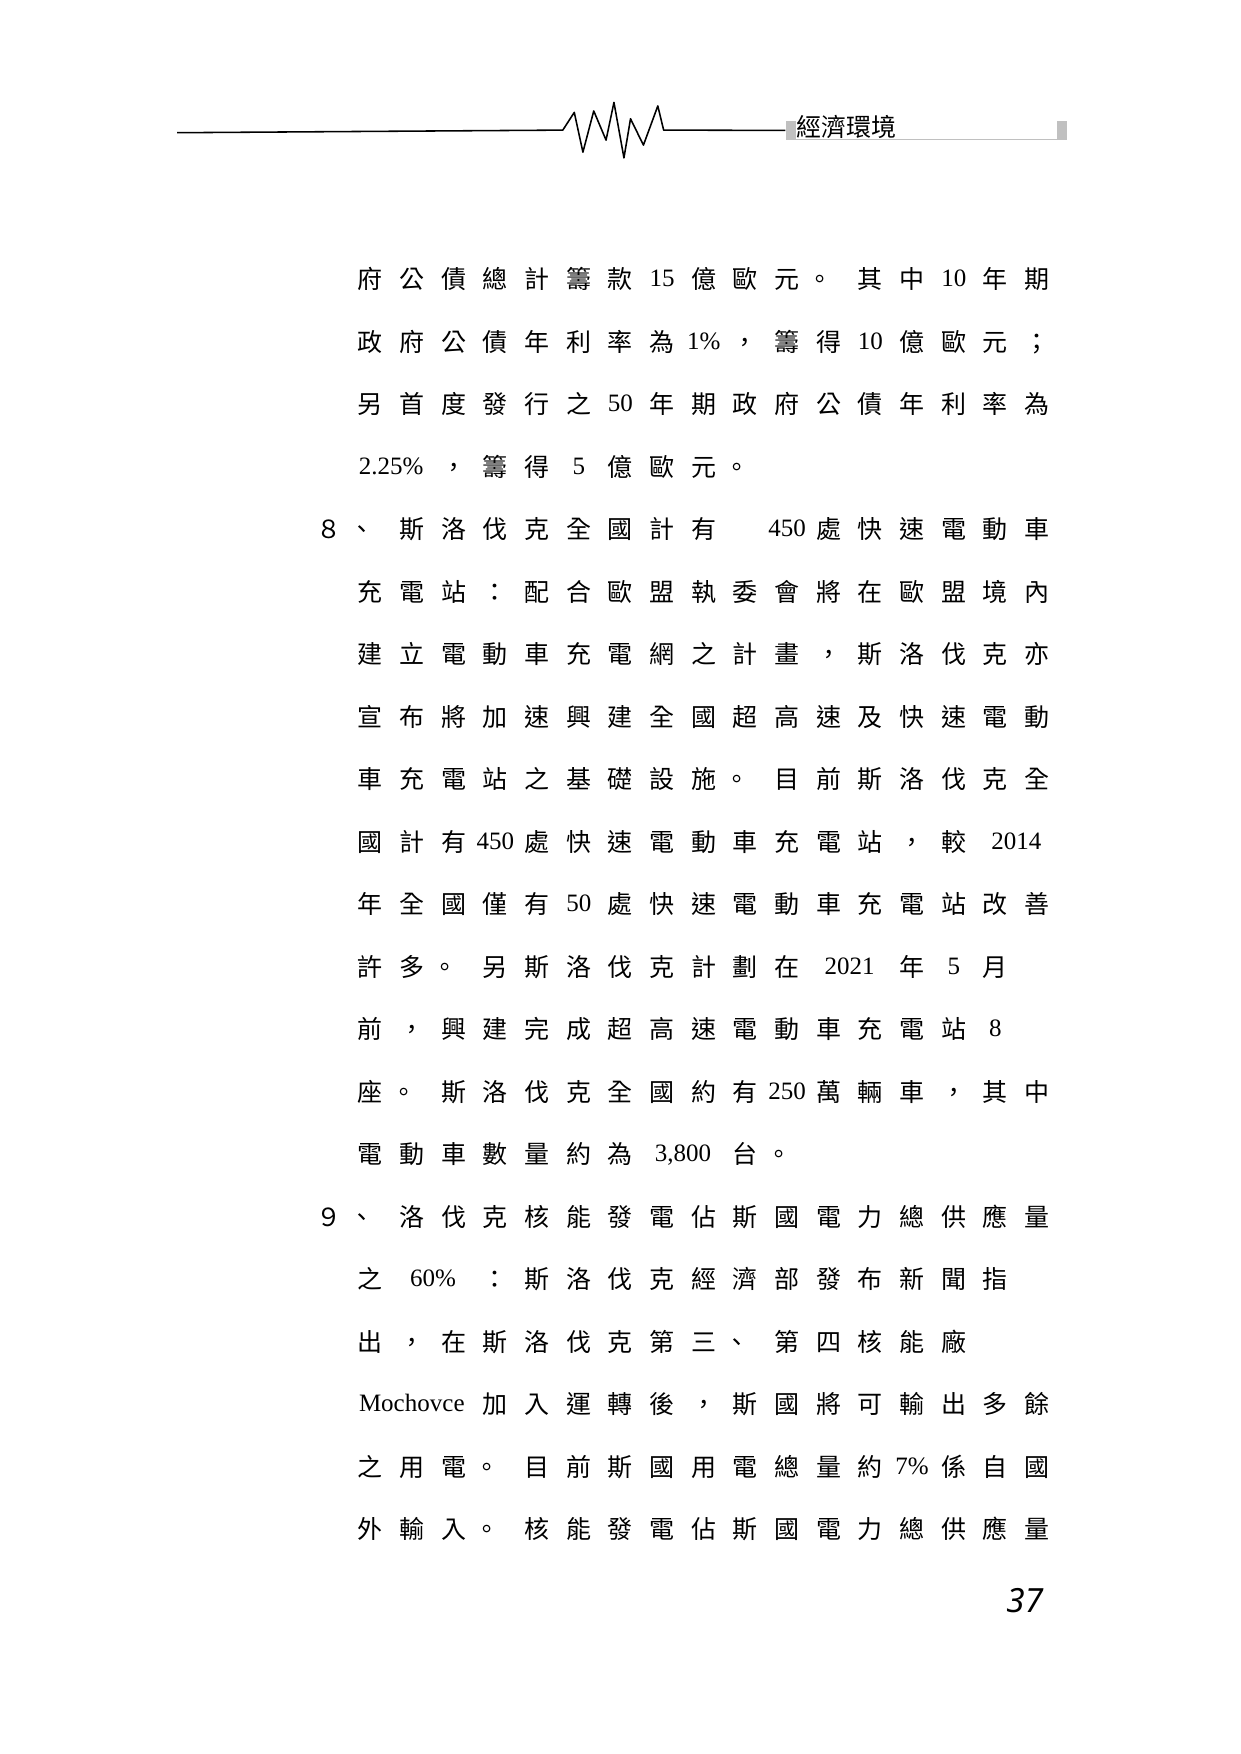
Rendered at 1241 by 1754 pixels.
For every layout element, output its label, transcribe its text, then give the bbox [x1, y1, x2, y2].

text ８、斯洛伐克全國計有 450處快速電動車充電站：配合歐盟執委會將在歐盟境內建立電動車充電網之計畫，斯洛伐克亦宣布將加速興建全國超高速及快速電動車充電站之基礎設施。目前斯洛伐克全國計有450處快速電動車充電站，較2014年全國僅有50處快速電動車充電站改善許多。另斯洛伐克計劃在2021年5月前，興建完成超高速電動車充電站8座。斯洛伐克全國約有250萬輛車，其中電動車數量約為3,800台。 [281, 486, 1058, 1174]
text 府公債總計籌款15億歐元。其中10年期政府公債年利率為1%，籌得10億歐元；另首度發行之50年期政府公債年利率為2.25%，籌得5億歐元。 [281, 236, 1058, 486]
text ９、洛伐克核能發電佔斯國電力總供應量之60%：斯洛伐克經濟部發布新聞指出，在斯洛伐克第三、第四核能廠Mochovce加入運轉後，斯國將可輸出多餘之用電。目前斯國用電總量約7%係自國外輸入。核能發電佔斯國電力總供應量 [281, 1174, 1058, 1549]
